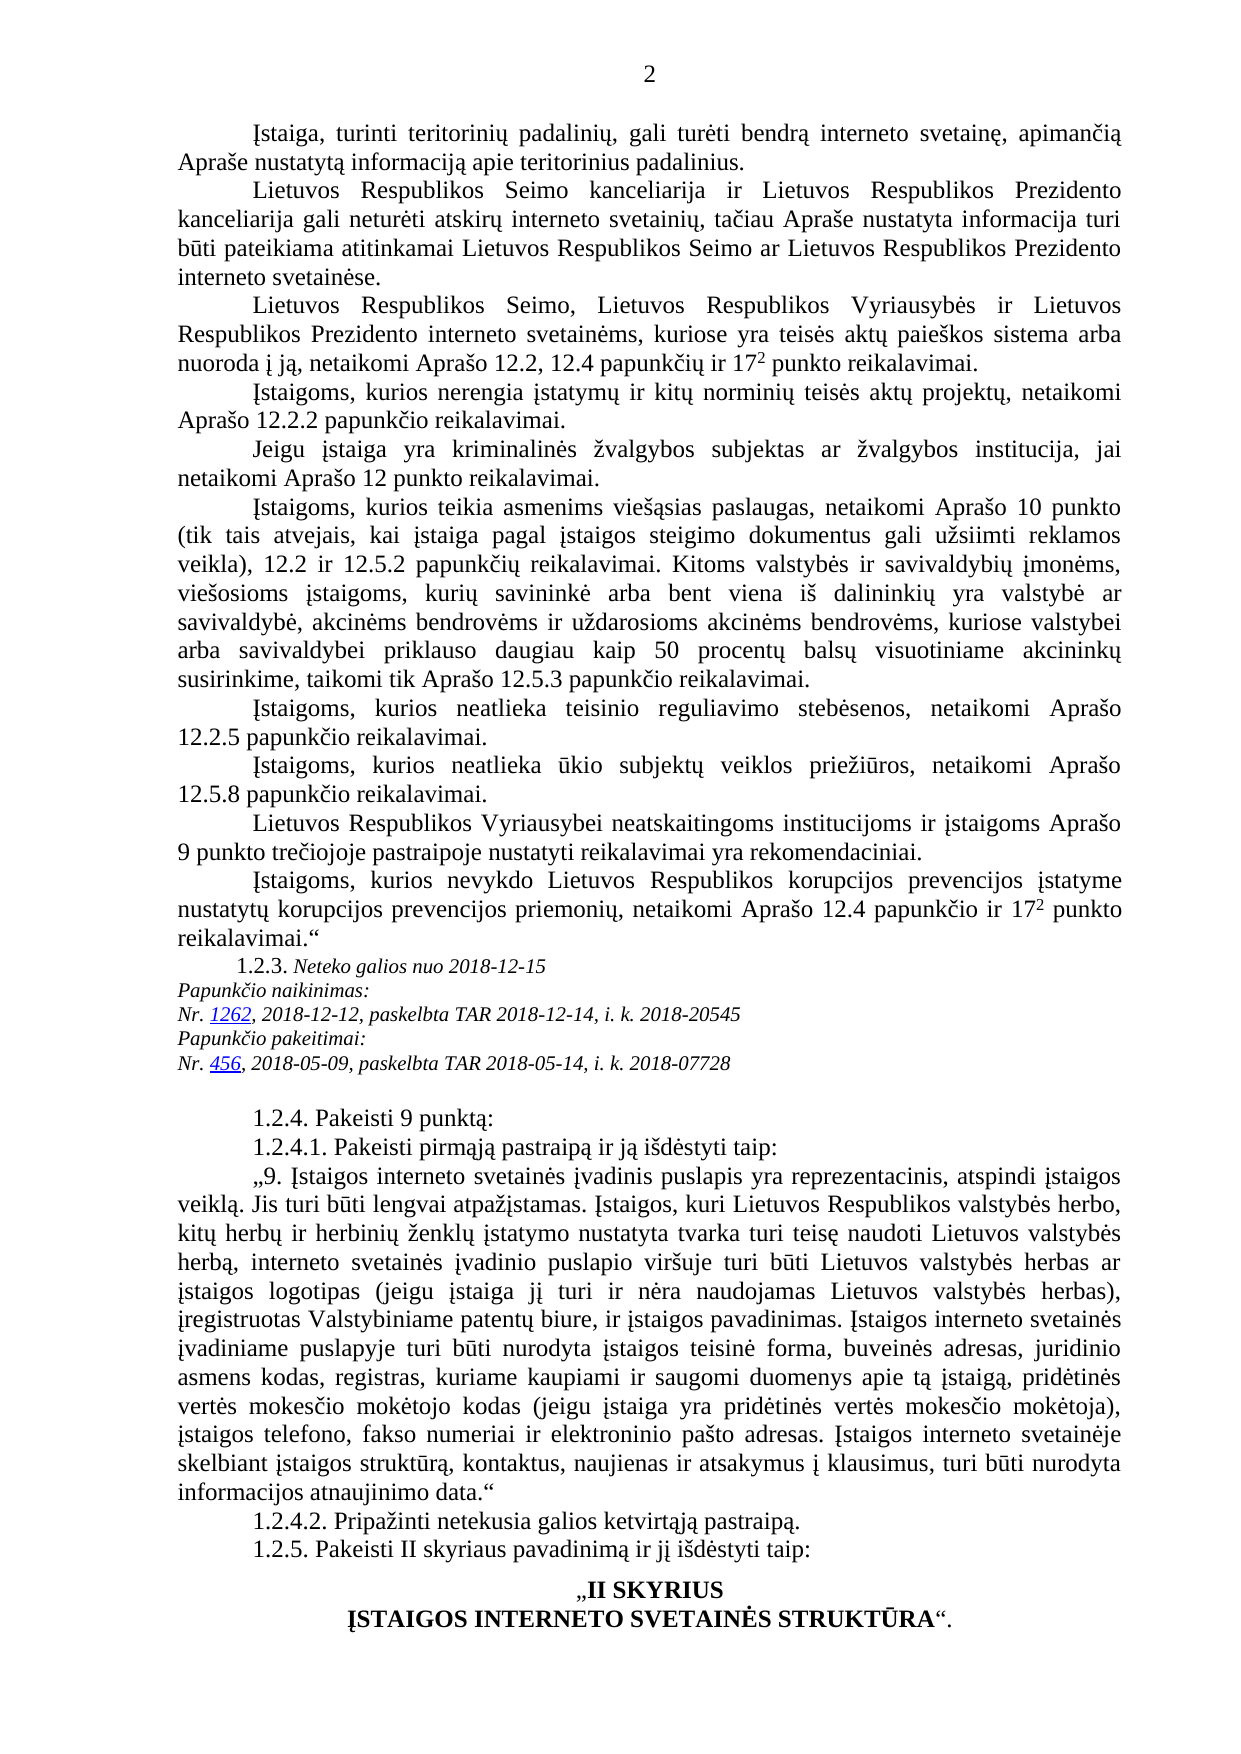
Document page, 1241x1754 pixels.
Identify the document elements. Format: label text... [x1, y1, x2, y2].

text 1.2.3. Neteko galios nuo 2018-12-15 [177, 952, 1122, 978]
text „9. Įstaigos interneto svetainės įvadinis puslapis yra reprezentacinis, atspindi įstaigos veiklą. Jis turi būti lengvai atpažįstamas. Įstaigos, kuri Lietuvos Respublikos valstybės herbo, kitų herbų ir herbinių ženklų įstatymo nustatyta tvarka turi teisę naudoti Lietuvos valstybės herbą, interneto svetainės įvadinio puslapio viršuje turi būti Lietuvos valstybės herbas ar įstaigos logotipas (jeigu įstaiga jį turi ir nėra naudojamas Lietuvos valstybės herbas), įregistruotas Valstybiniame patentų biure, ir įstaigos pavadinimas. Įstaigos interneto svetainės įvadiniame puslapyje turi būti nurodyta įstaigos teisinė forma, buveinės adresas, juridinio asmens kodas, registras, kuriame kaupiami ir saugomi duomenys apie tą įstaigą, pridėtinės vertės mokesčio mokėtojo kodas (jeigu įstaiga yra pridėtinės vertės mokesčio mokėtoja), įstaigos telefono, fakso numeriai ir elektroninio pašto adresas. Įstaigos interneto svetainėje skelbiant įstaigos struktūrą, kontaktus, naujienas ir atsakymus į klausimus, turi būti nurodyta informacijos atnaujinimo data.“ [177, 1161, 1122, 1506]
text Papunkčio pakeitimai: [177, 1026, 1122, 1050]
text Papunkčio naikinimas: [177, 978, 1122, 1002]
text 1.2.4.2. Pripažinti netekusia galios ketvirtąją pastraipą. [177, 1506, 1122, 1534]
text 1.2.5. Pakeisti II skyriaus pavadinimą ir jį išdėstyti taip: [177, 1534, 1122, 1563]
text Lietuvos Respublikos Seimo kanceliarija ir Lietuvos Respublikos Prezidento kanceliarija gali neturėti atskirų interneto svetainių, tačiau Apraše nustatyta informacija turi būti pateikiama atitinkamai Lietuvos Respublikos Seimo ar Lietuvos Respublikos Prezidento interneto svetainėse. [177, 176, 1122, 291]
text ĮSTAIGOS INTERNETO SVETAINĖS STRUKTŪRA“. [177, 1604, 1122, 1633]
text Įstaigoms, kurios neatlieka teisinio reguliavimo stebėsenos, netaikomi Aprašo 12.2.5 papunkčio reikalavimai. [177, 693, 1122, 751]
text Įstaigoms, kurios nerengia įstatymų ir kitų norminių teisės aktų projektų, netaikomi Aprašo 12.2.2 papunkčio reikalavimai. [177, 377, 1122, 434]
text Jeigu įstaiga yra kriminalinės žvalgybos subjektas ar žvalgybos institucija, jai netaikomi Aprašo 12 punkto reikalavimai. [177, 434, 1122, 492]
text 1.2.4.1. Pakeisti pirmąją pastraipą ir ją išdėstyti taip: [177, 1132, 1122, 1161]
text Įstaigoms, kurios nevykdo Lietuvos Respublikos korupcijos prevencijos įstatyme nustatytų korupcijos prevencijos priemonių, netaikomi Aprašo 12.4 papunkčio ir 172 punkto reikalavimai.“ [177, 866, 1122, 952]
text „II SKYRIUS [177, 1575, 1122, 1604]
text Lietuvos Respublikos Seimo, Lietuvos Respublikos Vyriausybės ir Lietuvos Respublikos Prezidento interneto svetainėms, kuriose yra teisės aktų paieškos sistema arba nuoroda į ją, netaikomi Aprašo 12.2, 12.4 papunkčių ir 172 punkto reikalavimai. [177, 291, 1122, 377]
text Įstaigoms, kurios neatlieka ūkio subjektų veiklos priežiūros, netaikomi Aprašo 12.5.8 papunkčio reikalavimai. [177, 751, 1122, 808]
text Įstaiga, turinti teritorinių padalinių, gali turėti bendrą interneto svetainę, apimančią Apraše nustatytą informaciją apie teritorinius padalinius. [177, 118, 1122, 176]
text Lietuvos Respublikos Vyriausybei neatskaitingoms institucijoms ir įstaigoms Aprašo 9 punkto trečiojoje pastraipoje nustatyti reikalavimai yra rekomendaciniai. [177, 808, 1122, 866]
text Nr. 1262, 2018-12-12, paskelbta TAR 2018-12-14, i. k. 2018-20545 [177, 1002, 1122, 1026]
text Nr. 456, 2018-05-09, paskelbta TAR 2018-05-14, i. k. 2018-07728 [177, 1050, 1122, 1074]
text 1.2.4. Pakeisti 9 punktą: [177, 1103, 1122, 1132]
text Įstaigoms, kurios teikia asmenims viešąsias paslaugas, netaikomi Aprašo 10 punkto (tik tais atvejais, kai įstaiga pagal įstaigos steigimo dokumentus gali užsiimti reklamos veikla), 12.2 ir 12.5.2 papunkčių reikalavimai. Kitoms valstybės ir savivaldybių įmonėms, viešosioms įstaigoms, kurių savininkė arba bent viena iš dalininkių yra valstybė ar savivaldybė, akcinėms bendrovėms ir uždarosioms akcinėms bendrovėms, kuriose valstybei arba savivaldybei priklauso daugiau kaip 50 procentų balsų visuotiniame akcininkų susirinkime, taikomi tik Aprašo 12.5.3 papunkčio reikalavimai. [177, 492, 1122, 693]
